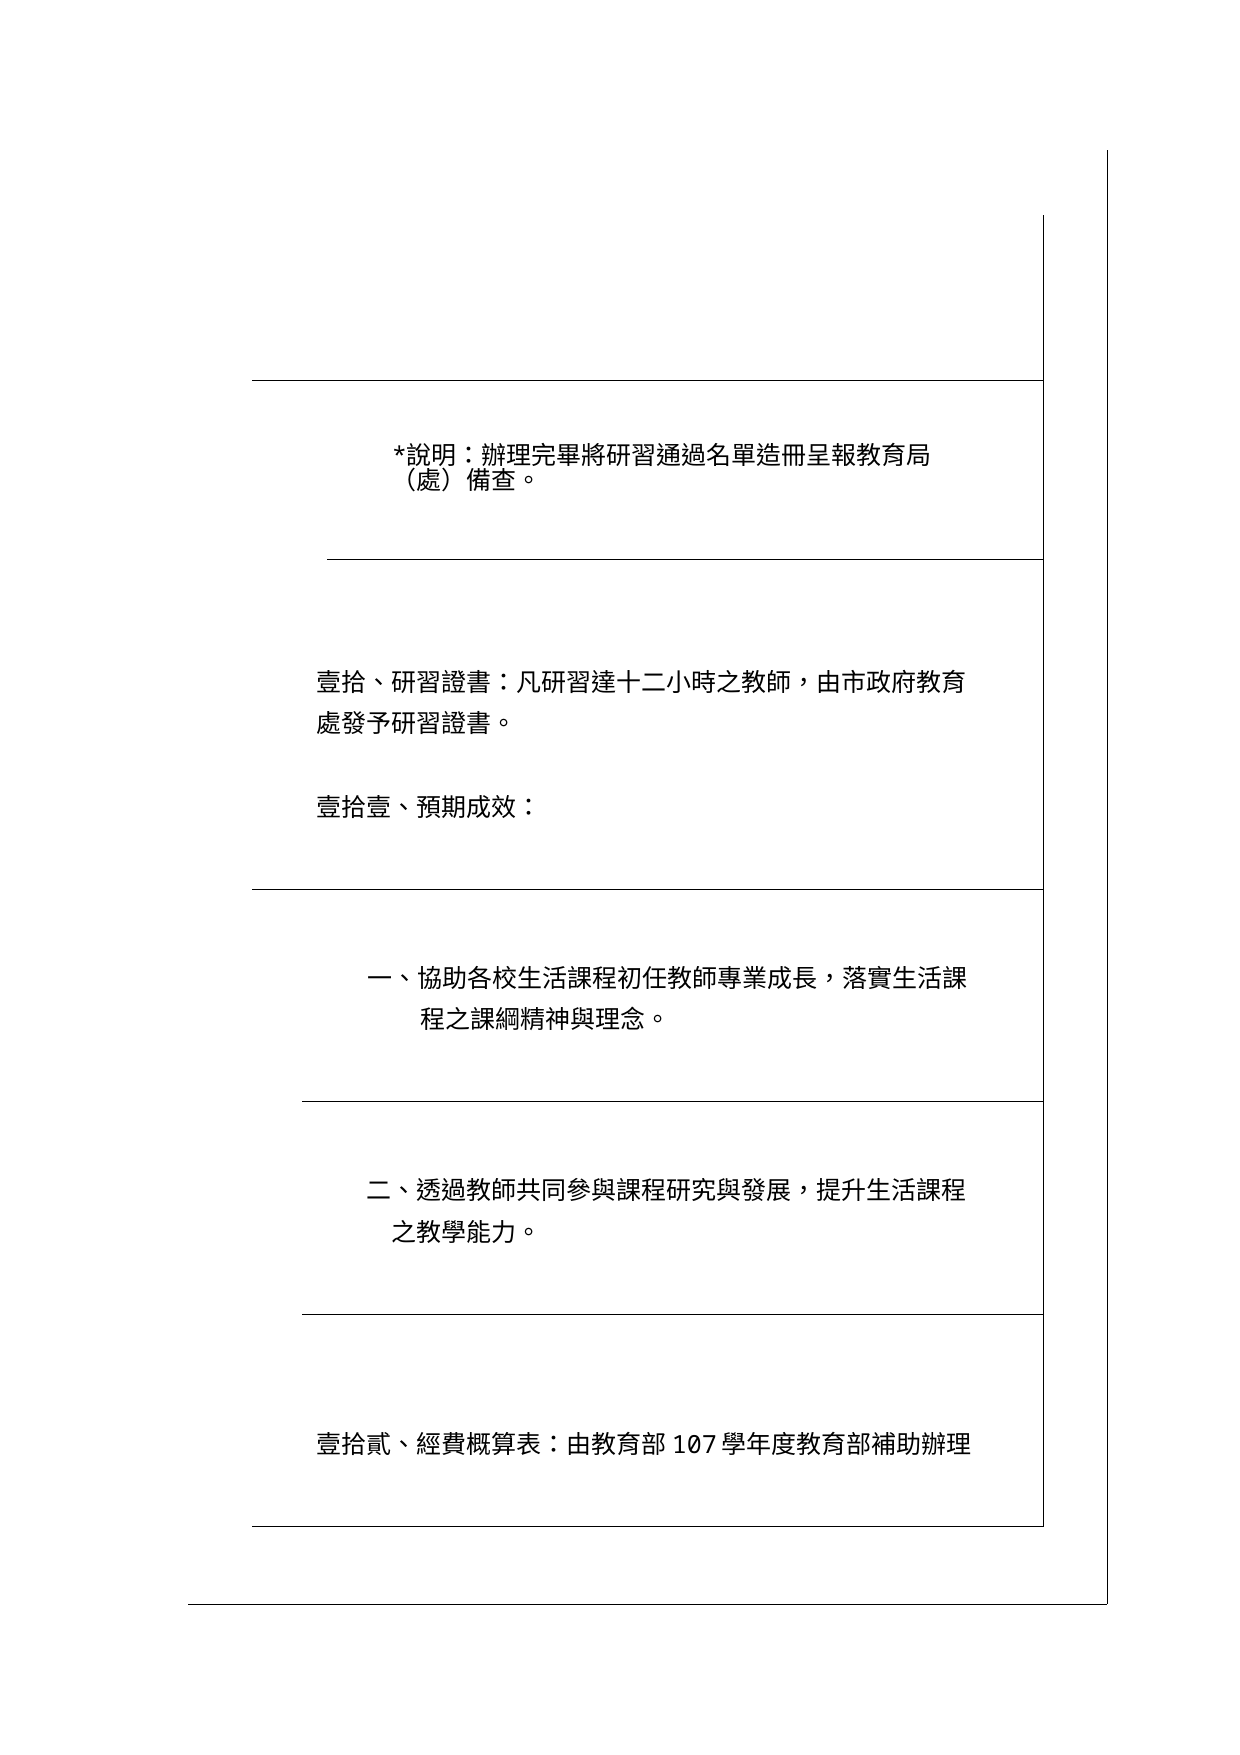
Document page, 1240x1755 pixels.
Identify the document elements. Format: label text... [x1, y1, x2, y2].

text 壹拾、研習證書：凡研習達十二小時之教師，由市政府教育處發予研習證書。 [252, 658, 1043, 741]
text 一、協助各校生活課程初任教師專業成長，落實生活課程之課綱精神與理念。 [302, 889, 1043, 1101]
text *說明：辦理完畢將研習通過名單造冊呈報教育局（處）備查。 [327, 380, 1043, 559]
text 二、透過教師共同參與課程研究與發展，提升生活課程之教學能力。 [302, 1102, 1043, 1314]
text 壹拾貳、經費概算表：由教育部107學年度教育部補助辦理 [252, 1420, 1043, 1526]
text 壹拾壹、預期成效： [252, 783, 1043, 889]
